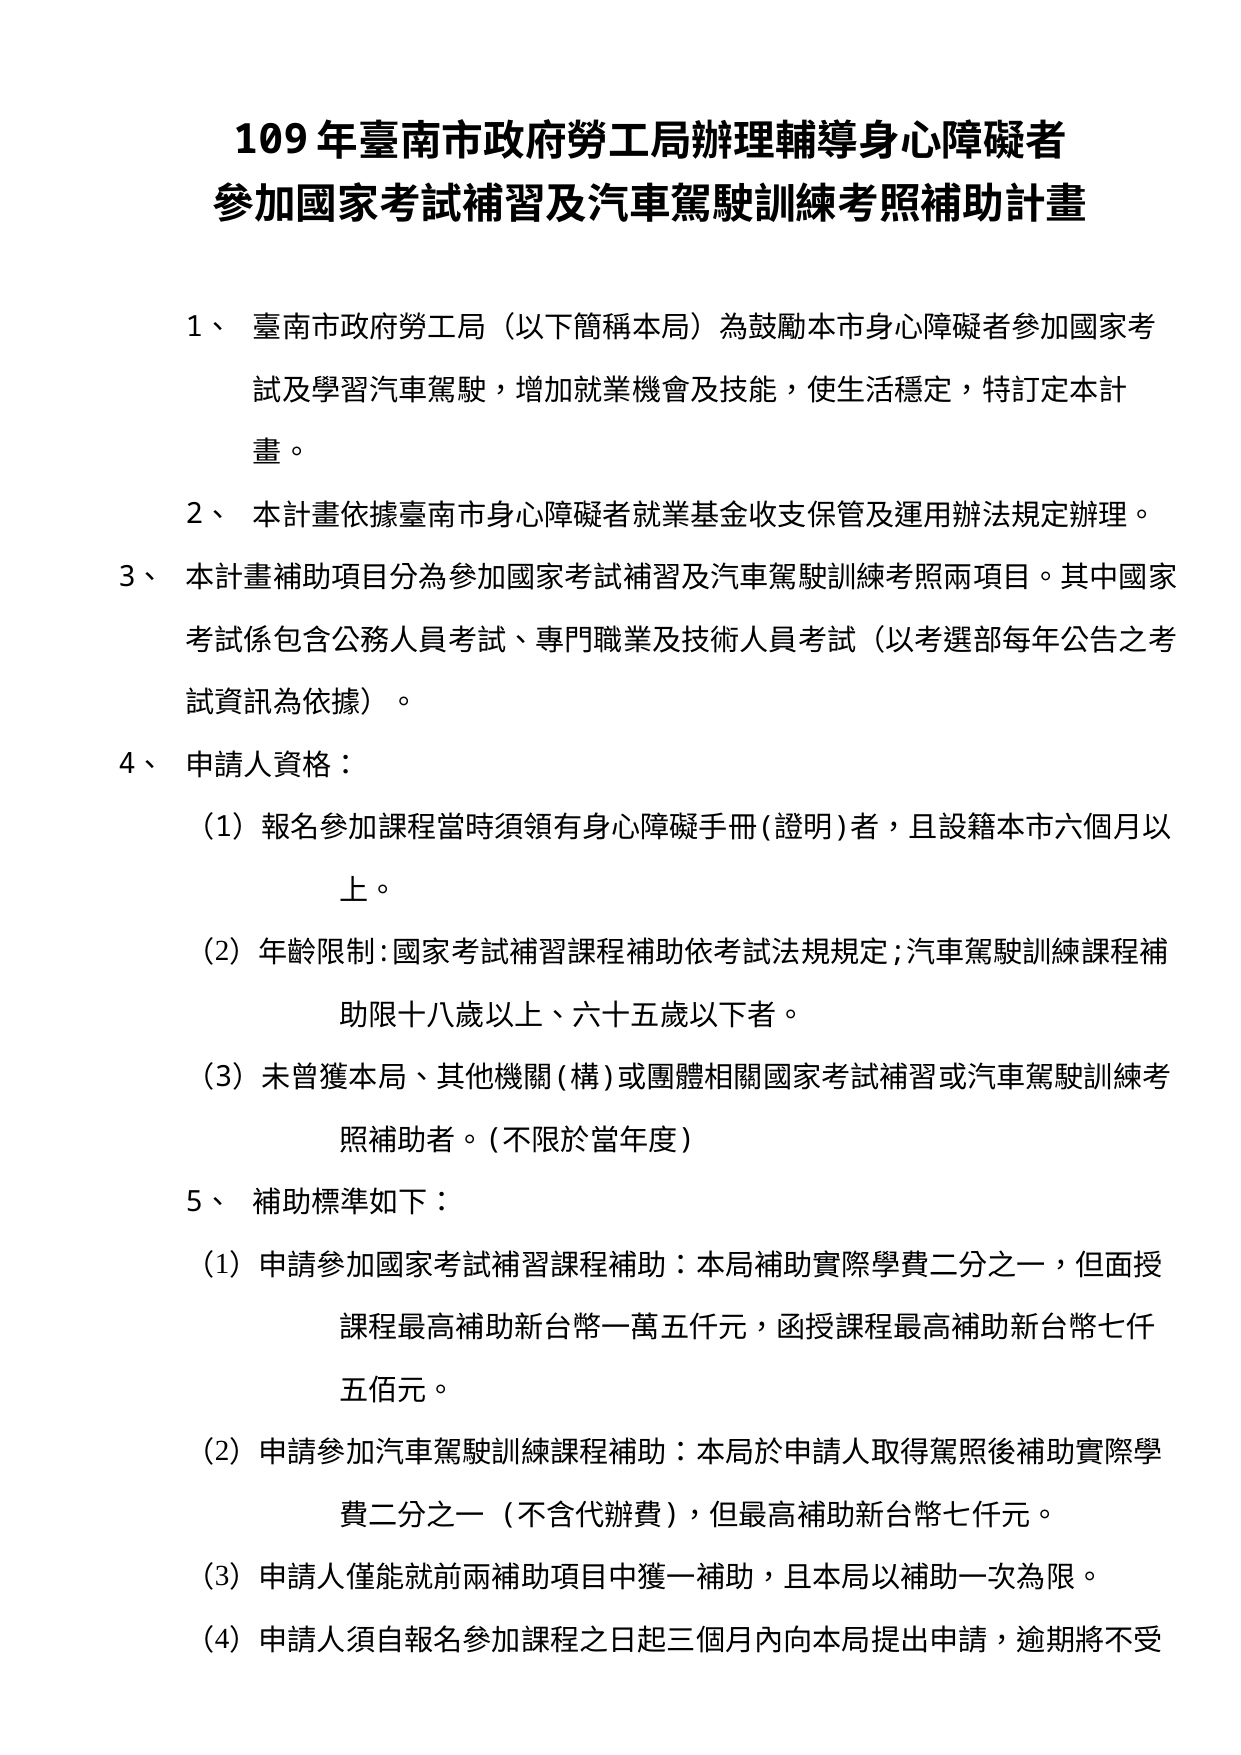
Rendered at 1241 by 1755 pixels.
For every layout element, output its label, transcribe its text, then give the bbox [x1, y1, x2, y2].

text 參加國家考試補習及汽車駕駛訓練考照補助計畫 [118, 158, 1181, 221]
text 109年臺南市政府勞工局辦理輔導身心障礙者 [118, 96, 1181, 158]
list 本計畫依據臺南市身心障礙者就業基金收支保管及運用辦法規定辦理。 [185, 471, 1181, 533]
list 申請參加汽車駕駛訓練課程補助：本局於申請人取得駕照後補助實際學費二分之一 (不含代辦費)，但最高補助新台幣七仟元。 [185, 1408, 1181, 1533]
list 申請人資格： [118, 721, 1181, 783]
list 補助標準如下： [185, 1158, 1181, 1221]
list 申請人須自報名參加課程之日起三個月內向本局提出申請，逾期將不受 [185, 1596, 1181, 1658]
list 臺南市政府勞工局（以下簡稱本局）為鼓勵本市身心障礙者參加國家考試及學習汽車駕駛，增加就業機會及技能，使生活穩定，特訂定本計畫。 [185, 283, 1181, 471]
list 年齡限制:國家考試補習課程補助依考試法規規定;汽車駕駛訓練課程補助限十八歲以上、六十五歲以下者。 [185, 908, 1181, 1033]
list 本計畫補助項目分為參加國家考試補習及汽車駕駛訓練考照兩項目。其中國家考試係包含公務人員考試、專門職業及技術人員考試（以考選部每年公告之考試資訊為依據）。 [118, 533, 1181, 721]
list 申請人僅能就前兩補助項目中獲一補助，且本局以補助一次為限。 [185, 1533, 1181, 1596]
list 申請參加國家考試補習課程補助：本局補助實際學費二分之一，但面授課程最高補助新台幣一萬五仟元，函授課程最高補助新台幣七仟五佰元。 [185, 1221, 1181, 1408]
list 未曾獲本局、其他機關(構)或團體相關國家考試補習或汽車駕駛訓練考照補助者。(不限於當年度) [185, 1033, 1181, 1158]
list 報名參加課程當時須領有身心障礙手冊(證明)者，且設籍本市六個月以上。 [185, 783, 1181, 908]
